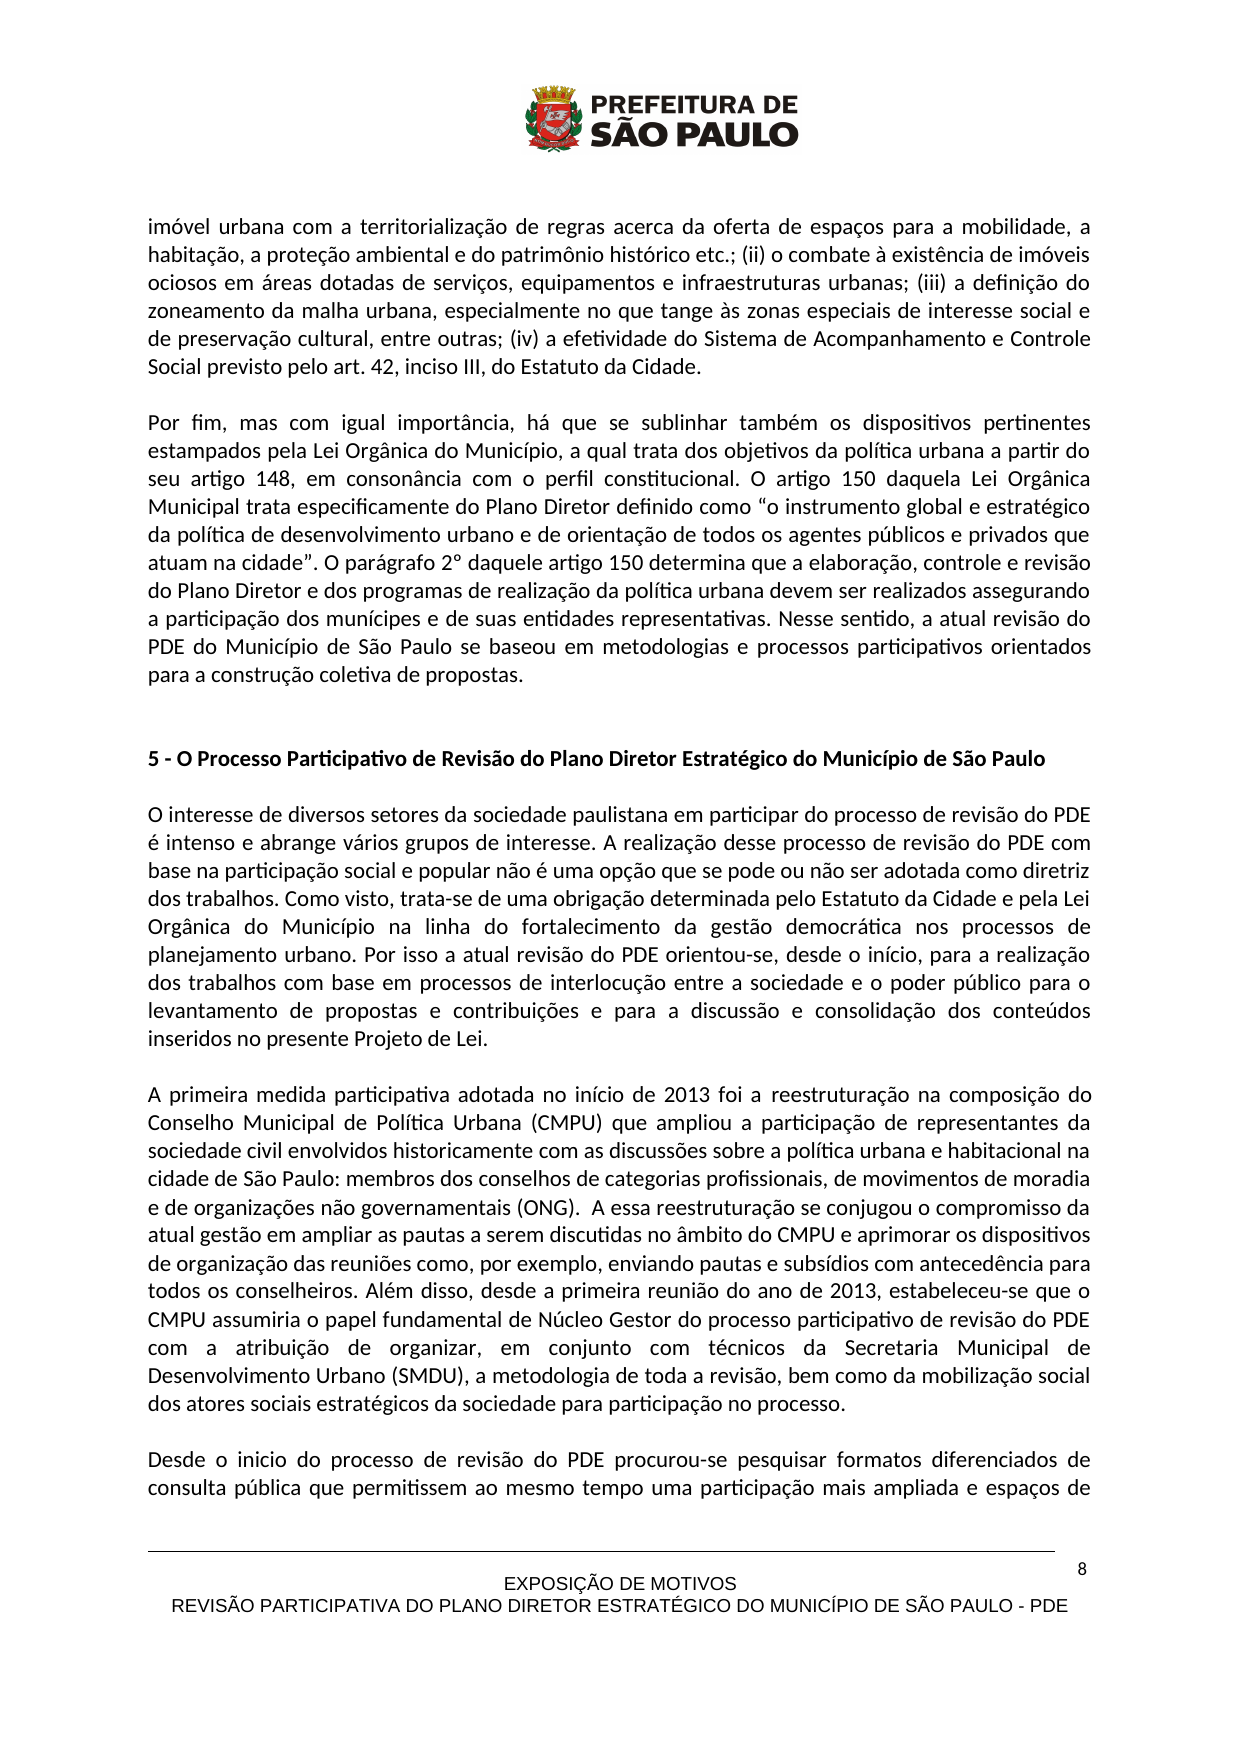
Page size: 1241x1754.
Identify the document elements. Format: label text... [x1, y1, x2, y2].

text Por fim, mas com igual importância, há que se sublinhar também os dispositivos pertinentes estampados pela Lei Orgânica do Município, a qual trata dos objetivos da política urbana a partir do seu artigo 148, em consonância com o perfil constitucional. O artigo 150 daquela Lei Orgânica Municipal trata especificamente do Plano Diretor definido como “o instrumento global e estratégico da política de desenvolvimento urbano e de orientação de todos os agentes públicos e privados que atuam na cidade”. O parágrafo 2º daquele artigo 150 determina que a elaboração, controle e revisão do Plano Diretor e dos programas de realização da política urbana devem ser realizados assegurando a participação dos munícipes e de suas entidades representativas. Nesse sentido, a atual revisão do PDE do Município de São Paulo se baseou em metodologias e processos participativos orientados para a construção coletiva de propostas. [148, 408, 1092, 688]
text 5 - O Processo Participativo de Revisão do Plano Diretor Estratégico do Município de São Paulo [148, 744, 1092, 772]
text imóvel urbana com a territorialização de regras acerca da oferta de espaços para a mobilidade, a habitação, a proteção ambiental e do patrimônio histórico etc.; (ii) o combate à existência de imóveis ociosos em áreas dotadas de serviços, equipamentos e infraestruturas urbanas; (iii) a definição do zoneamento da malha urbana, especialmente no que tange às zonas especiais de interesse social e de preservação cultural, entre outras; (iv) a efetividade do Sistema de Acompanhamento e Controle Social previsto pelo art. 42, inciso III, do Estatuto da Cidade. [148, 212, 1092, 380]
text O interesse de diversos setores da sociedade paulistana em participar do processo de revisão do PDE é intenso e abrange vários grupos de interesse. A realização desse processo de revisão do PDE com base na participação social e popular não é uma opção que se pode ou não ser adotada como diretriz dos trabalhos. Como visto, trata-se de uma obrigação determinada pelo Estatuto da Cidade e pela Lei Orgânica do Município na linha do fortalecimento da gestão democrática nos processos de planejamento urbano. Por isso a atual revisão do PDE orientou-se, desde o início, para a realização dos trabalhos com base em processos de interlocução entre a sociedade e o poder público para o levantamento de propostas e contribuições e para a discussão e consolidação dos conteúdos inseridos no presente Projeto de Lei. [148, 800, 1092, 1052]
text A primeira medida participativa adotada no início de 2013 foi a reestruturação na composição do Conselho Municipal de Política Urbana (CMPU) que ampliou a participação de representantes da sociedade civil envolvidos historicamente com as discussões sobre a política urbana e habitacional na cidade de São Paulo: membros dos conselhos de categorias profissionais, de movimentos de moradia e de organizações não governamentais (ONG). A essa reestruturação se conjugou o compromisso da atual gestão em ampliar as pautas a serem discutidas no âmbito do CMPU e aprimorar os dispositivos de organização das reuniões como, por exemplo, enviando pautas e subsídios com antecedência para todos os conselheiros. Além disso, desde a primeira reunião do ano de 2013, estabeleceu-se que o CMPU assumiria o papel fundamental de Núcleo Gestor do processo participativo de revisão do PDE com a atribuição de organizar, em conjunto com técnicos da Secretaria Municipal de Desenvolvimento Urbano (SMDU), a metodologia de toda a revisão, bem como da mobilização social dos atores sociais estratégicos da sociedade para participação no processo. [148, 1081, 1092, 1417]
picture [521, 84, 802, 155]
text Desde o inicio do processo de revisão do PDE procurou-se pesquisar formatos diferenciados de consulta pública que permitissem ao mesmo tempo uma participação mais ampliada e espaços de [148, 1445, 1092, 1501]
